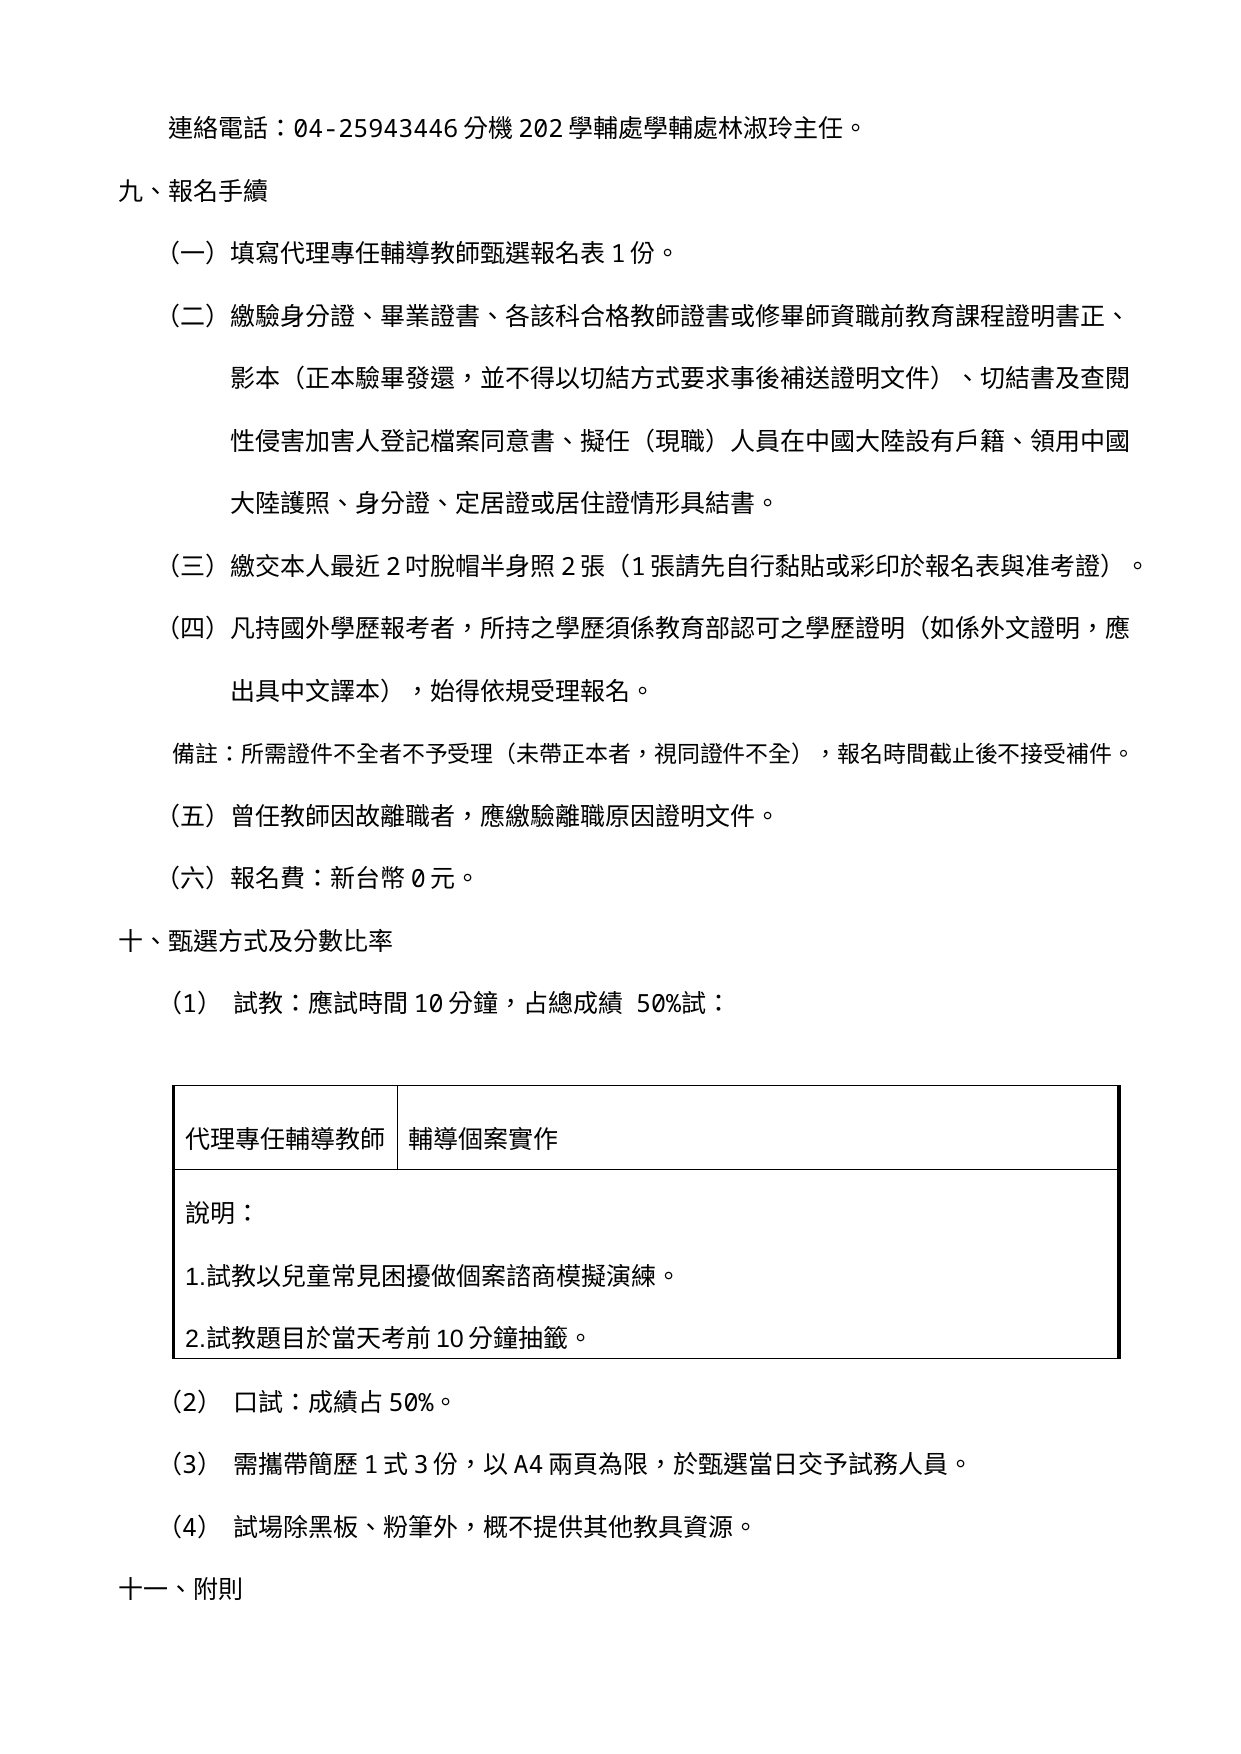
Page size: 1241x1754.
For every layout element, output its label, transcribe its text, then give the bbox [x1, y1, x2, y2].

text 連絡電話：04-25943446分機202學輔處學輔處林淑玲主任。 [168, 85, 1137, 148]
text 十一、附則 [118, 1546, 1137, 1608]
list 試教：應試時間10分鐘，占總成績 50%試： [157, 960, 1137, 1023]
text （二）繳驗身分證、畢業證書、各該科合格教師證書或修畢師資職前教育課程證明書正、影本（正本驗畢發還，並不得以切結方式要求事後補送證明文件）、切結書及查閱性侵害加害人登記檔案同意書、擬任（現職）人員在中國大陸設有戶籍、領用中國大陸護照、身分證、定居證或居住證情形具結書。 [156, 273, 1137, 523]
text （四）凡持國外學歷報考者，所持之學歷須係教育部認可之學歷證明（如係外文證明，應出具中文譯本），始得依規受理報名。 [156, 585, 1137, 710]
text （六）報名費：新台幣0元。 [156, 835, 1137, 898]
list 口試：成績占50%。 [157, 1358, 1137, 1421]
text （五）曾任教師因故離職者，應繳驗離職原因證明文件。 [156, 773, 1137, 835]
text 十、甄選方式及分數比率 [118, 898, 1137, 960]
list 試場除黑板、粉筆外，概不提供其他教具資源。 [157, 1483, 1137, 1546]
text （三）繳交本人最近2吋脫帽半身照2張（1張請先自行黏貼或彩印於報名表與准考證）。 [156, 523, 1137, 585]
text 備註：所需證件不全者不予受理（未帶正本者，視同證件不全），報名時間截止後不接受補件。 [131, 710, 1137, 773]
text 九、報名手續 [118, 148, 1137, 210]
list 需攜帶簡歷1式3份，以A4兩頁為限，於甄選當日交予試務人員。 [157, 1421, 1137, 1483]
table_header 輔導個案實作 [398, 1086, 1117, 1169]
text （一）填寫代理專任輔導教師甄選報名表1份。 [118, 210, 1137, 273]
table_cell 說明： 1.試教以兒童常見困擾做個案諮商模擬演練。 2.試教題目於當天考前10分鐘抽籤。 [175, 1170, 1117, 1357]
table_header 代理專任輔導教師 [175, 1086, 397, 1169]
